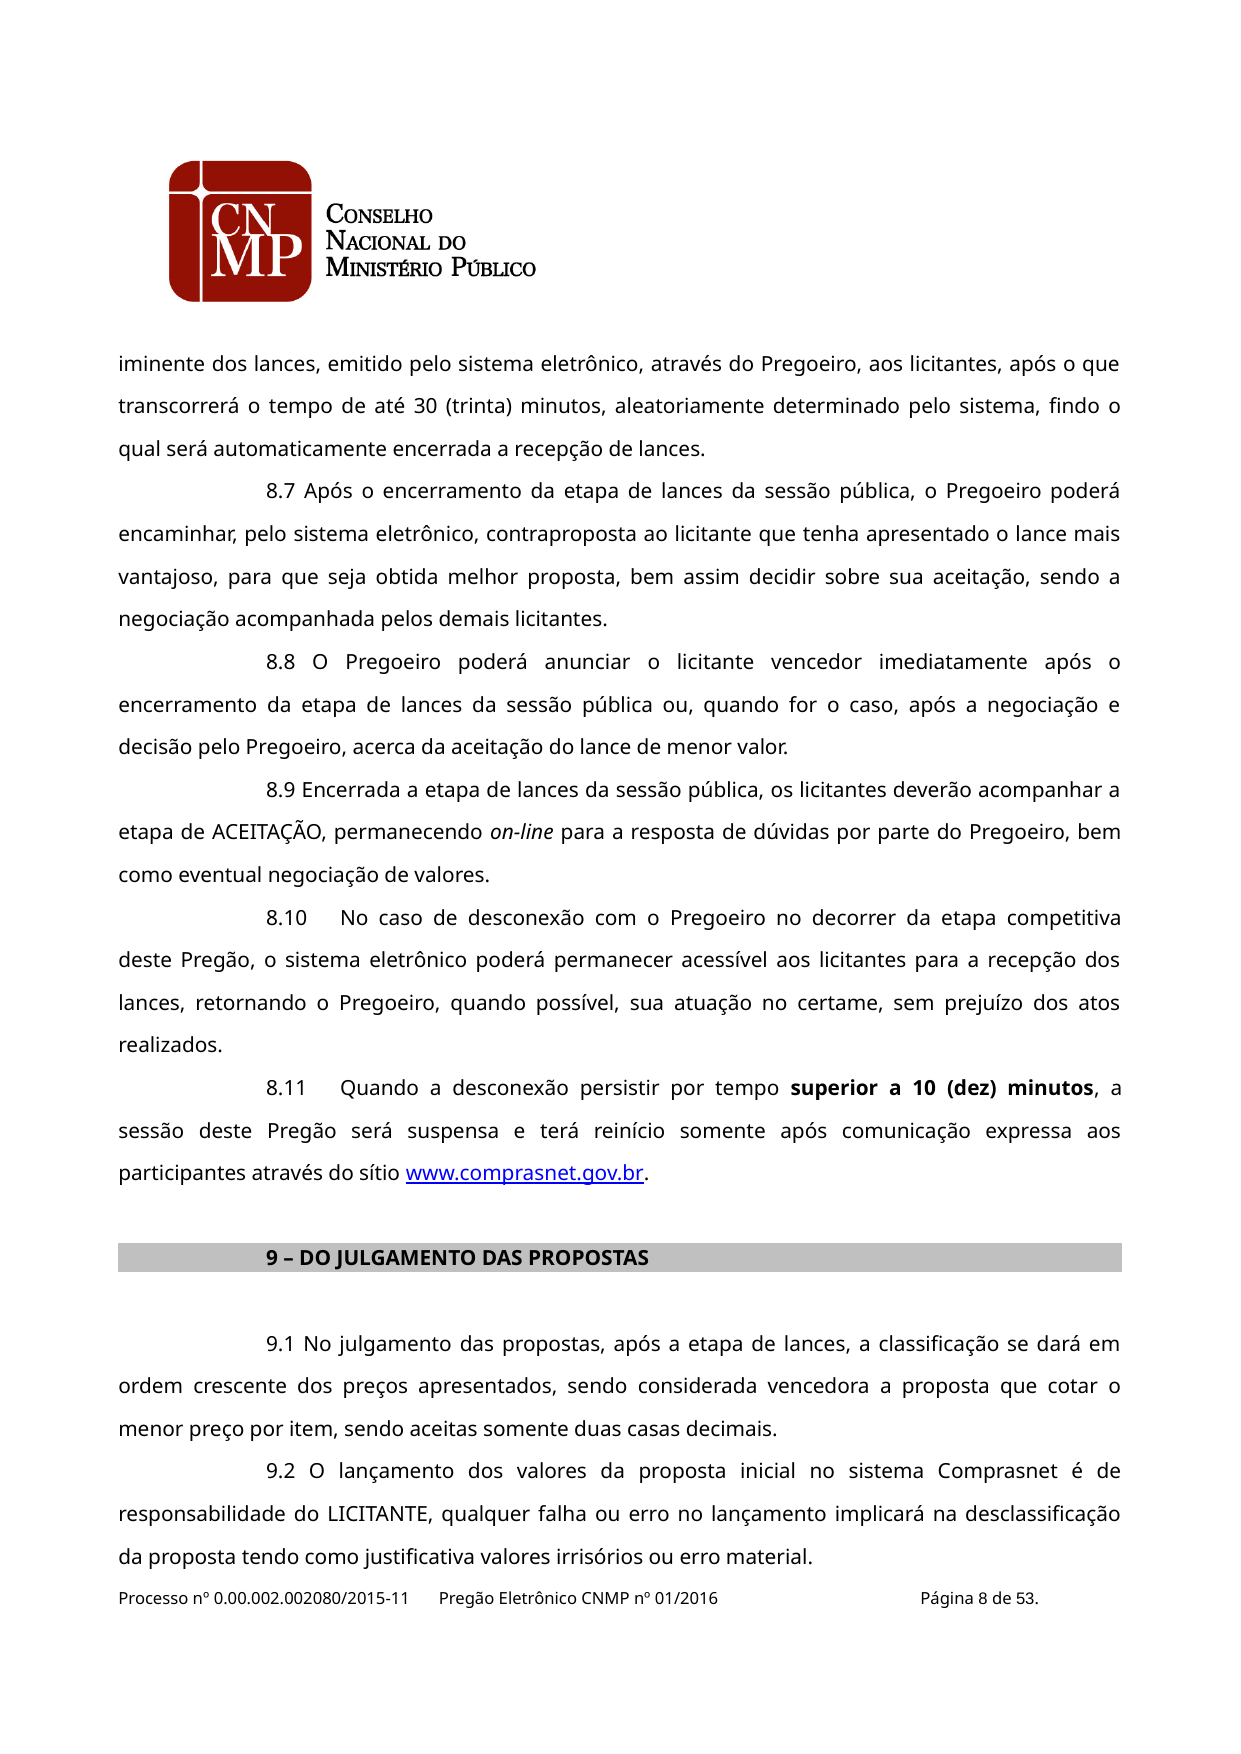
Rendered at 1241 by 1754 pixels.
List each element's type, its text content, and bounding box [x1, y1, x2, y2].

text 8.7 Após o encerramento da etapa de lances da sessão pública, o Pregoeiro poderá encaminhar, pelo sistema eletrônico, contraproposta ao licitante que tenha apresentado o lance mais vantajoso, para que seja obtida melhor proposta, bem assim decidir sobre sua aceitação, sendo a negociação acompanhada pelos demais licitantes. [118, 477, 1122, 633]
subtitle 9 – DO JULGAMENTO DAS PROPOSTAS [118, 1243, 1122, 1272]
text 9.2 O lançamento dos valores da proposta inicial no sistema Comprasnet é de responsabilidade do LICITANTE, qualquer falha ou erro no lançamento implicará na desclassificação da proposta tendo como justificativa valores irrisórios ou erro material. [118, 1457, 1122, 1570]
list No caso de desconexão com o Pregoeiro no decorrer da etapa competitiva deste Pregão, o sistema eletrônico poderá permanecer acessível aos licitantes para a recepção dos lances, retornando o Pregoeiro, quando possível, sua atuação no certame, sem prejuízo dos atos realizados. [118, 903, 1122, 1059]
text iminente dos lances, emitido pelo sistema eletrônico, através do Pregoeiro, aos licitantes, após o que transcorrerá o tempo de até 30 (trinta) minutos, aleatoriamente determinado pelo sistema, findo o qual será automaticamente encerrada a recepção de lances. [118, 349, 1122, 462]
text 8.9 Encerrada a etapa de lances da sessão pública, os licitantes deverão acompanhar a etapa de ACEITAÇÃO, permanecendo on-line para a resposta de dúvidas por parte do Pregoeiro, bem como eventual negociação de valores. [118, 775, 1122, 888]
text 8.8 O Pregoeiro poderá anunciar o licitante vencedor imediatamente após o encerramento da etapa de lances da sessão pública ou, quando for o caso, após a negociação e decisão pelo Pregoeiro, acerca da aceitação do lance de menor valor. [118, 647, 1122, 761]
text 9.1 No julgamento das propostas, após a etapa de lances, a classificação se dará em ordem crescente dos preços apresentados, sendo considerada vencedora a proposta que cotar o menor preço por item, sendo aceitas somente duas casas decimais. [118, 1329, 1122, 1442]
picture [144, 138, 552, 324]
list Quando a desconexão persistir por tempo superior a 10 (dez) minutos, a sessão deste Pregão será suspensa e terá reinício somente após comunicação expressa aos participantes através do sítio www.comprasnet.gov.br. [118, 1073, 1122, 1187]
